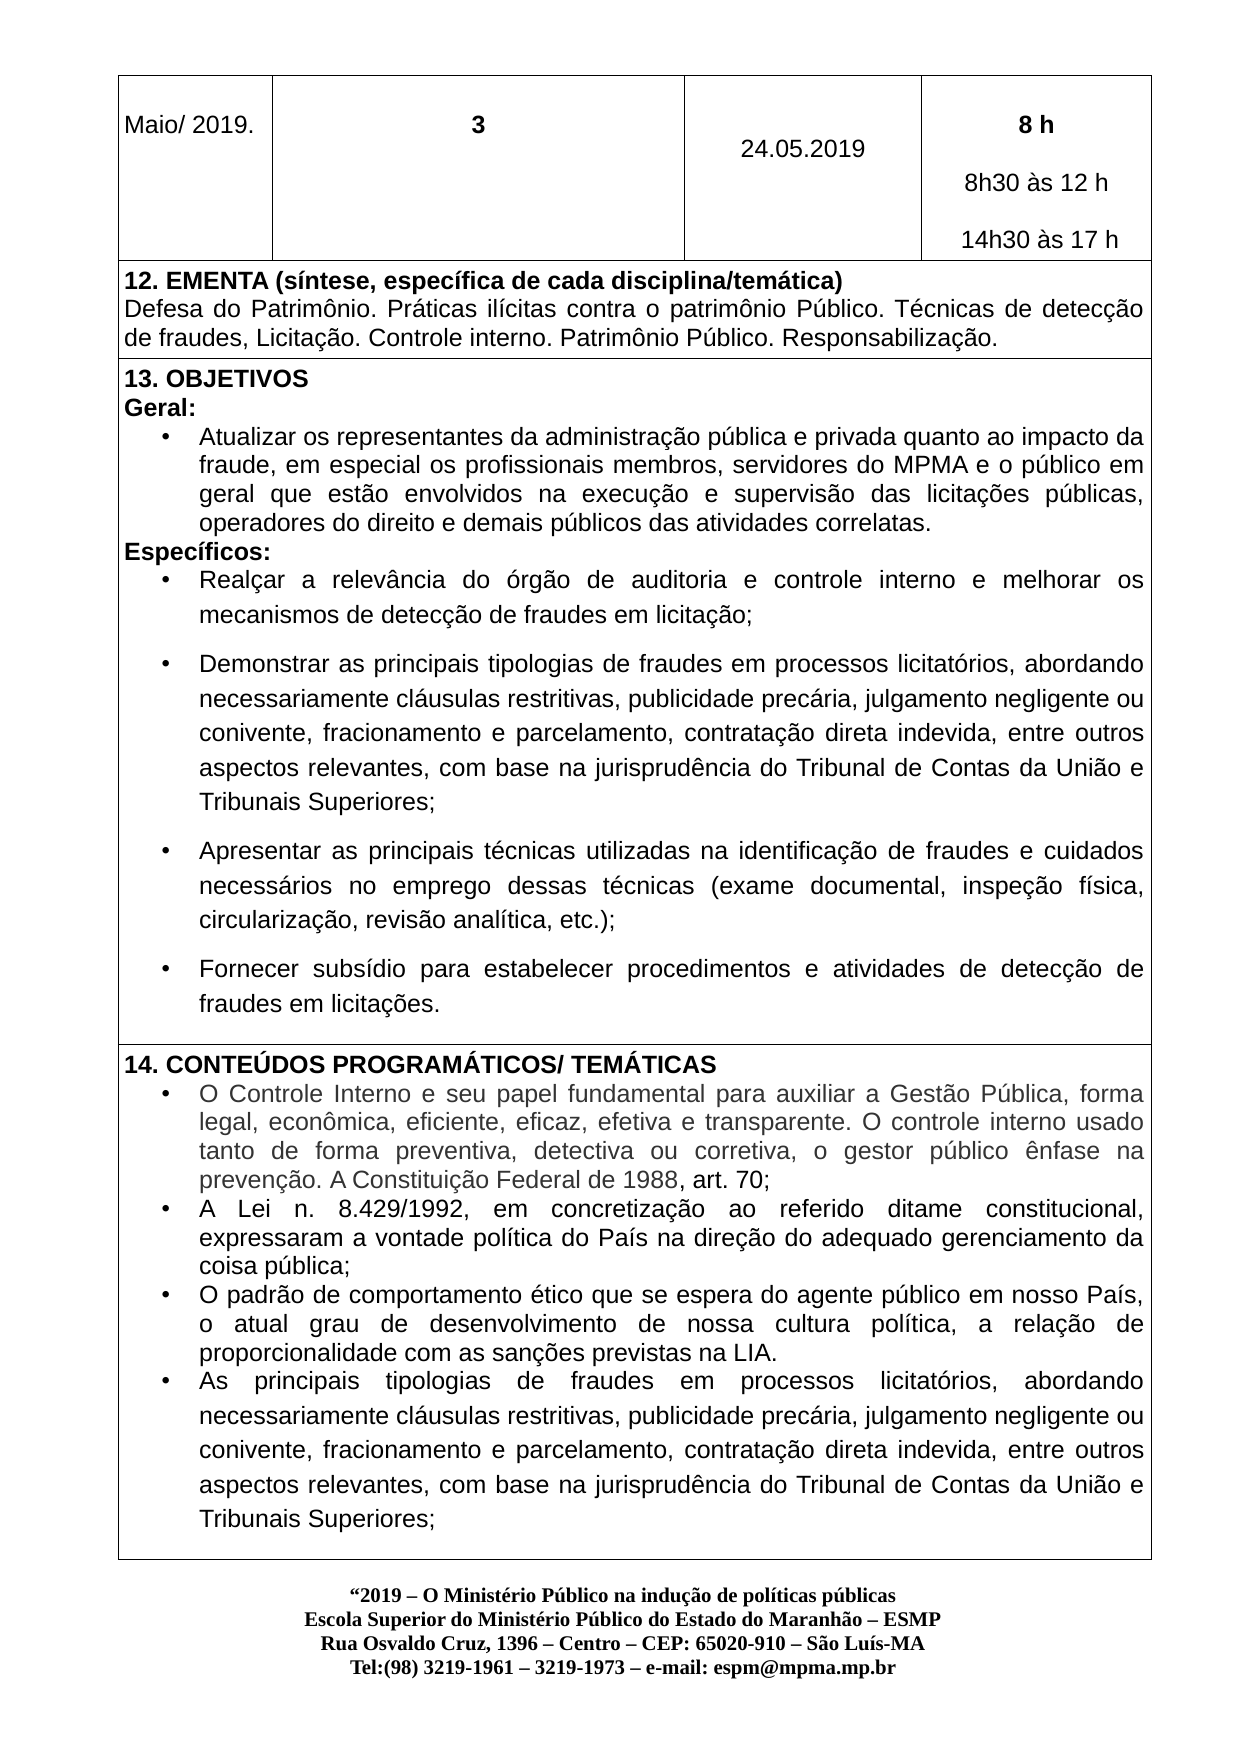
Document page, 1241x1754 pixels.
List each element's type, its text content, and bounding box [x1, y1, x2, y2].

table_cell 3 [273, 76, 684, 259]
table_cell 8 h 8h30 às 12 h 14h30 às 17 h [922, 76, 1151, 259]
table_cell 24.05.2019 [685, 76, 921, 259]
table_cell Maio/ 2019. [119, 76, 272, 259]
table_cell 13. OBJETIVOS Geral: Atualizar os representantes da administração pública e privada quanto ao impacto da fraude, em especial os profissionais membros, servidores do MPMA e o público em geral que estão envolvidos na execução e supervisão das licitações públicas, operadores do direito e demais públicos das atividades correlatas. Específicos: Realçar a relevância do órgão de auditoria e controle interno e melhorar os mecanismos de detecção de fraudes em licitação; Demonstrar as principais tipologias de fraudes em processos licitatórios, abordando necessariamente cláusulas restritivas, publicidade precária, julgamento negligente ou conivente, fracionamento e parcelamento, contratação direta indevida, entre outros aspectos relevantes, com base na jurisprudência do Tribunal de Contas da União e Tribunais Superiores; Apresentar as principais técnicas utilizadas na identificação de fraudes e cuidados necessários no emprego dessas técnicas (exame documental, inspeção física, circularização, revisão analítica, etc.); Fornecer subsídio para estabelecer procedimentos e atividades de detecção de fraudes em licitações. [119, 359, 1151, 1043]
table_cell 12. EMENTA (síntese, específica de cada disciplina/temática) Defesa do Patrimônio. Práticas ilícitas contra o patrimônio Público. Técnicas de detecção de fraudes, Licitação. Controle interno. Patrimônio Público. Responsabilização. [119, 261, 1151, 358]
table_cell 14. CONTEÚDOS PROGRAMÁTICOS/ TEMÁTICAS O Controle Interno e seu papel fundamental para auxiliar a Gestão Pública, forma legal, econômica, eficiente, eficaz, efetiva e transparente. O controle interno usado tanto de forma preventiva, detectiva ou corretiva, o gestor público ênfase na prevenção. A Constituição Federal de 1988, art. 70; A Lei n. 8.429/1992, em concretização ao referido ditame constitucional, expressaram a vontade política do País na direção do adequado gerenciamento da coisa pública; O padrão de comportamento ético que se espera do agente público em nosso País, o atual grau de desenvolvimento de nossa cultura política, a relação de proporcionalidade com as sanções previstas na LIA. As principais tipologias de fraudes em processos licitatórios, abordando necessariamente cláusulas restritivas, publicidade precária, julgamento negligente ou conivente, fracionamento e parcelamento, contratação direta indevida, entre outros aspectos relevantes, com base na jurisprudência do Tribunal de Contas da União e Tribunais Superiores; As principais técnicas utilizadas na identificação de fraudes e cuidados necessários no emprego dessas técnicas (exame documental, inspeção física, circularização, revisão analítica, etc.); Subsídio para estabelecer procedimentos e atividades de detecção de fraudes em licitações. [119, 1045, 1151, 1559]
